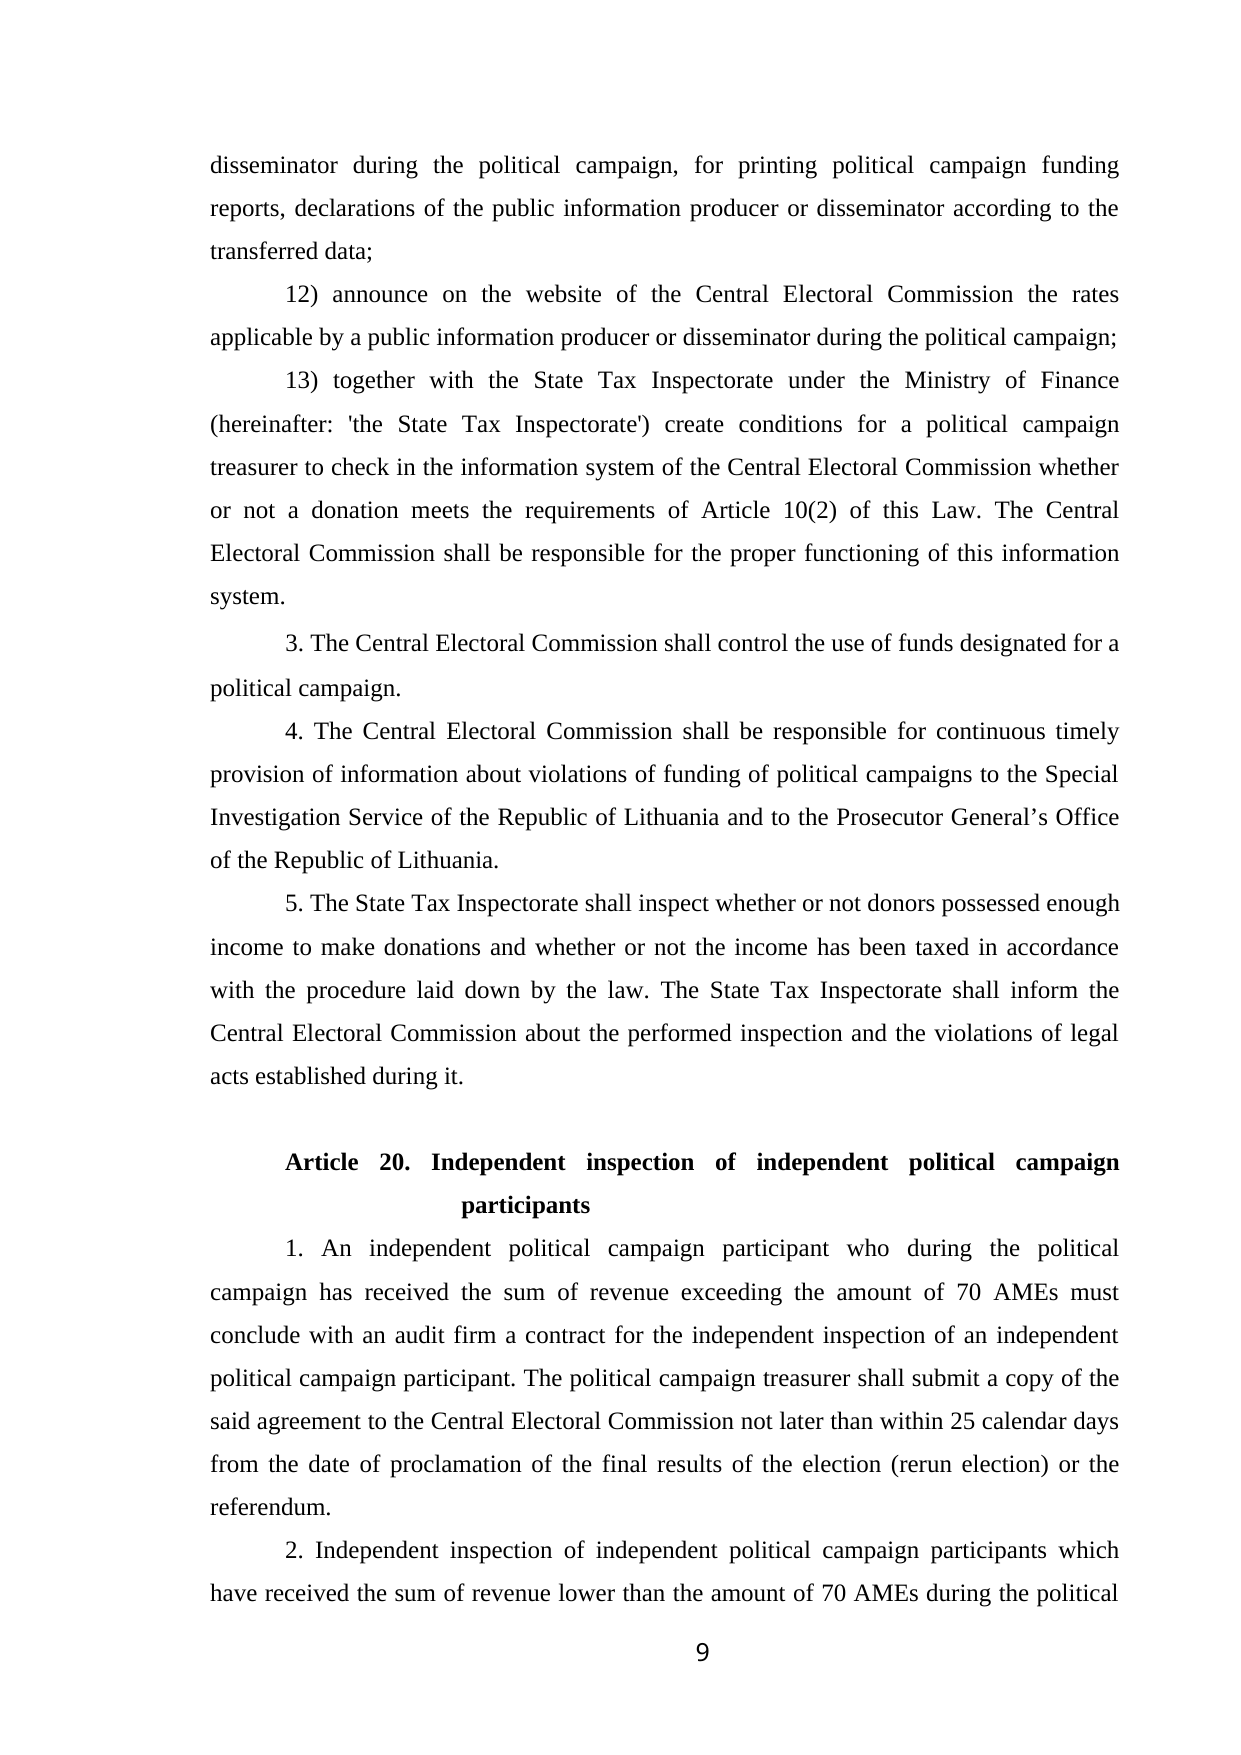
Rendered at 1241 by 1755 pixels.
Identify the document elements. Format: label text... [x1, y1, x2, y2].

text 1. An independent political campaign participant who during the political campaign has received the sum of revenue exceeding the amount of 70 AMEs must conclude with an audit firm a contract for the independent inspection of an independent political campaign participant. The political campaign treasurer shall submit a copy of the said agreement to the Central Electoral Commission not later than within 25 calendar days from the date of proclamation of the final results of the election (rerun election) or the referendum. [210, 1233, 1120, 1521]
text 2. Independent inspection of independent political campaign participants which have received the sum of revenue lower than the amount of 70 AMEs during the political [210, 1535, 1120, 1607]
text 13) together with the State Tax Inspectorate under the Ministry of Finance (hereinafter: 'the State Tax Inspectorate') create conditions for a political campaign treasurer to check in the information system of the Central Electoral Commission whether or not a donation meets the requirements of Article 10(2) of this Law. The Central Electoral Commission shall be responsible for the proper functioning of this information system. [210, 366, 1120, 610]
text 5. The State Tax Inspectorate shall inspect whether or not donors possessed enough income to make donations and whether or not the income has been taxed in accordance with the procedure laid down by the law. The State Tax Inspectorate shall inform the Central Electoral Commission about the performed inspection and the violations of legal acts established during it. [210, 888, 1120, 1090]
text 4. The Central Electoral Commission shall be responsible for continuous timely provision of information about violations of funding of political campaigns to the Special Investigation Service of the Republic of Lithuania and to the Prosecutor General’s Office of the Republic of Lithuania. [210, 716, 1120, 874]
text disseminator during the political campaign, for printing political campaign funding reports, declarations of the public information producer or disseminator according to the transferred data; [210, 150, 1120, 265]
text Article 20. Independent inspection of independent political campaign participants [285, 1147, 1120, 1219]
text 3. The Central Electoral Commission shall control the use of funds designated for a political campaign. [210, 624, 1120, 702]
text 12) announce on the website of the Central Electoral Commission the rates applicable by a public information producer or disseminator during the political campaign; [210, 279, 1120, 351]
